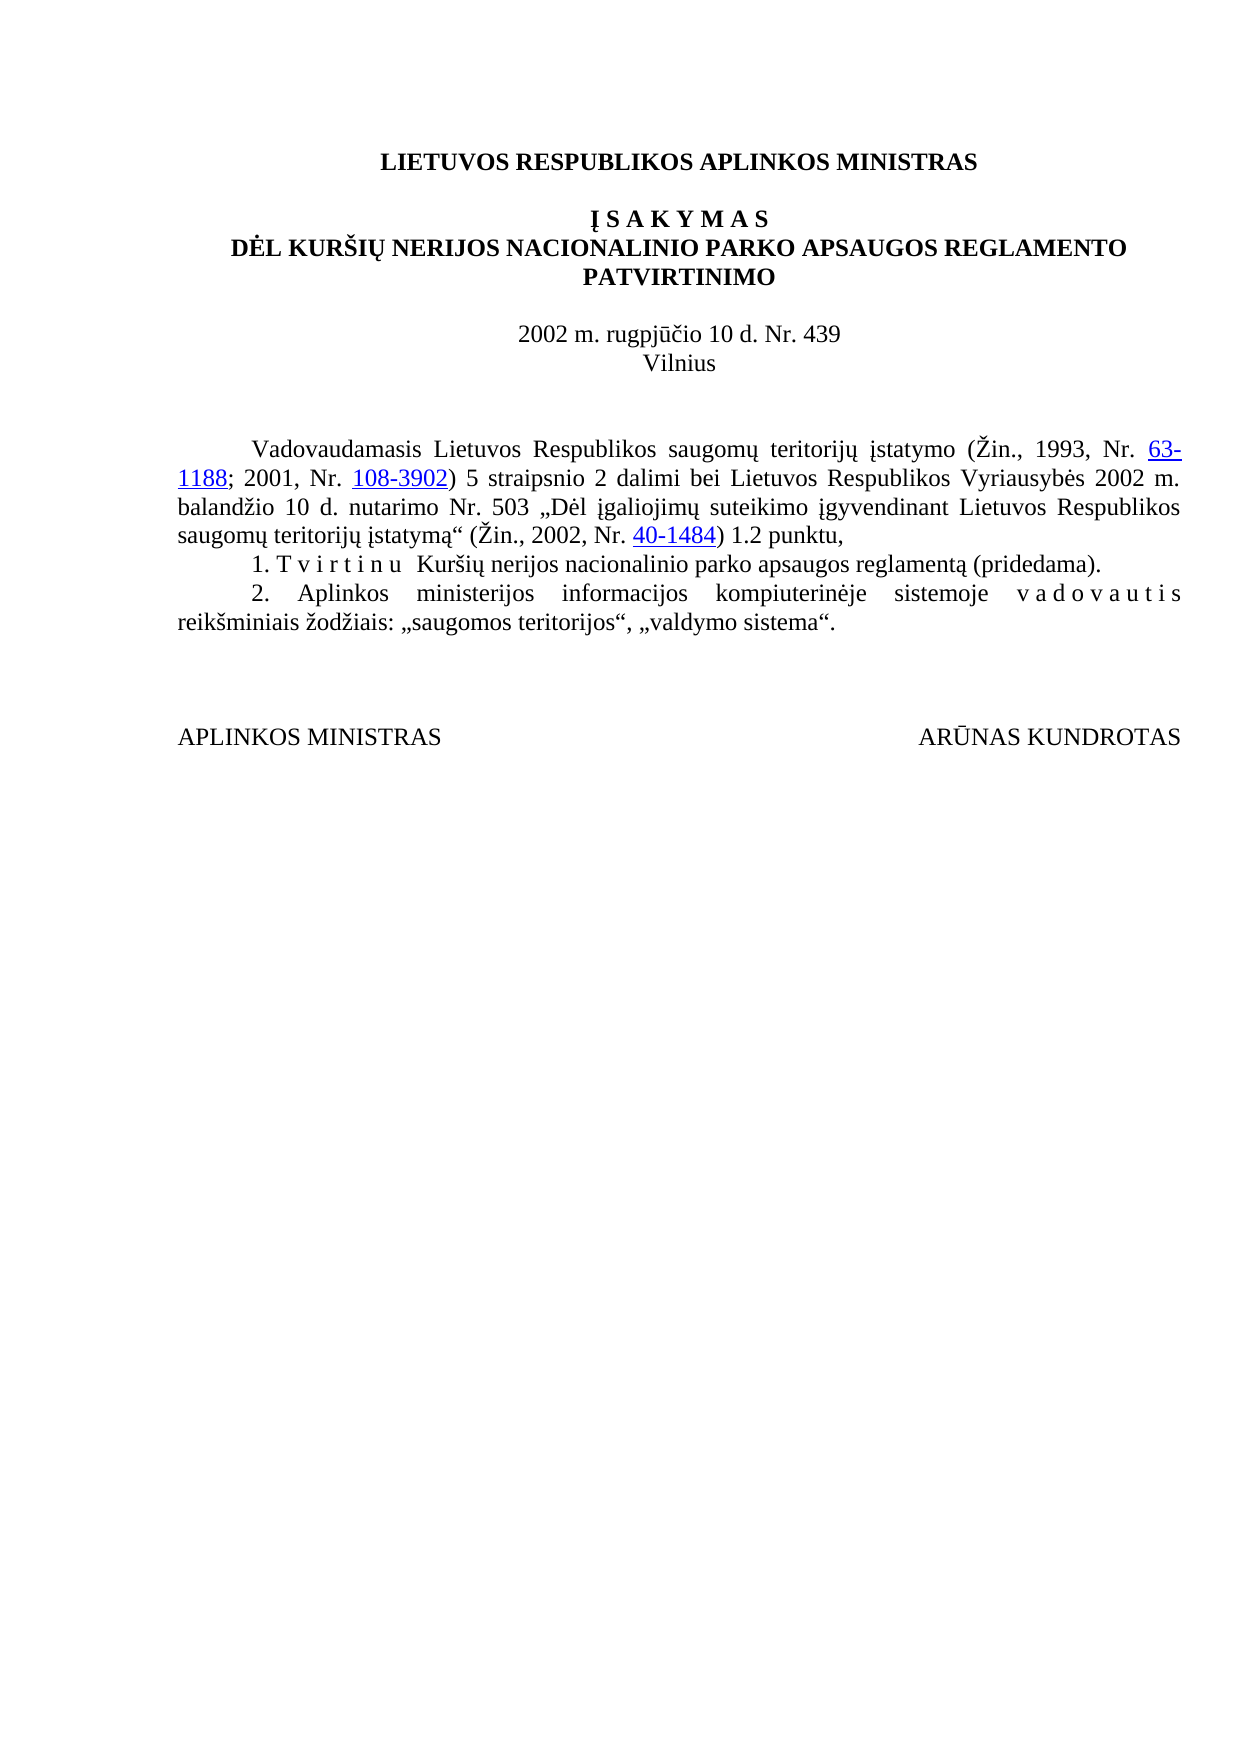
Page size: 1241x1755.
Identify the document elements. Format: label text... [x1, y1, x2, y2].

text 2. Aplinkos ministerijos informacijos kompiuterinėje sistemoje vadovautis reikšminiais žodžiais: „saugomos teritorijos“, „valdymo sistema“. [177, 578, 1181, 636]
text LIETUVOS RESPUBLIKOS APLINKOS MINISTRAS [177, 147, 1181, 176]
text APLINKOS MINISTRAS ARŪNAS KUNDROTAS [177, 722, 1181, 751]
text Vilnius [177, 348, 1181, 377]
text 2002 m. rugpjūčio 10 d. Nr. 439 [177, 319, 1181, 348]
text DĖL KURŠIŲ NERIJOS NACIONALINIO PARKO APSAUGOS REGLAMENTO PATVIRTINIMO [177, 233, 1181, 291]
text 1. Tvirtinu Kuršių nerijos nacionalinio parko apsaugos reglamentą (pridedama). [177, 549, 1181, 578]
text Į S A K Y M A S [177, 204, 1181, 233]
text Vadovaudamasis Lietuvos Respublikos saugomų teritorijų įstatymo (Žin., 1993, Nr. 63-1188; 2001, Nr. 108-3902) 5 straipsnio 2 dalimi bei Lietuvos Respublikos Vyriausybės 2002 m. balandžio 10 d. nutarimo Nr. 503 „Dėl įgaliojimų suteikimo įgyvendinant Lietuvos Respublikos saugomų teritorijų įstatymą“ (Žin., 2002, Nr. 40-1484) 1.2 punktu, [177, 434, 1181, 549]
